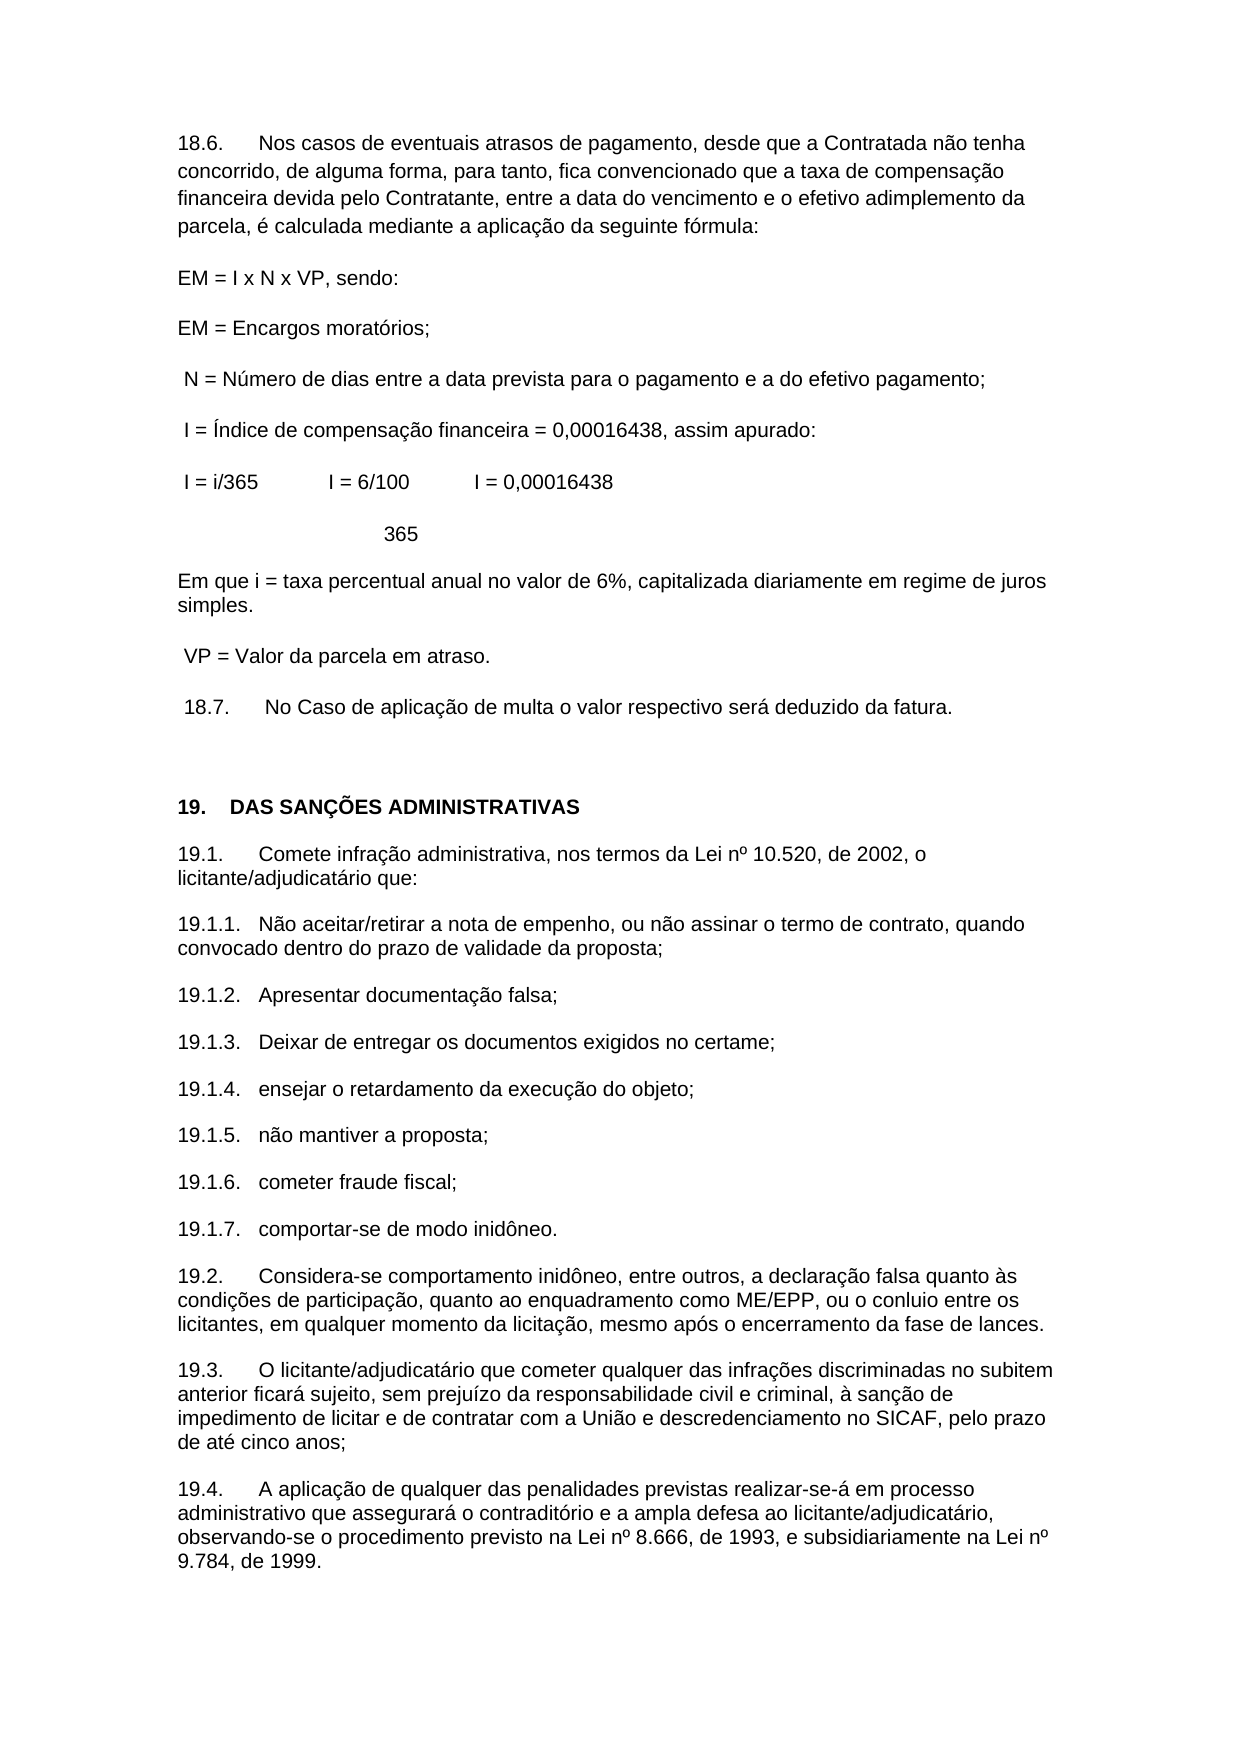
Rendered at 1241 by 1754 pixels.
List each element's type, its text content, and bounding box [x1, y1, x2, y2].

text 19.1. Comete infração administrativa, nos termos da Lei nº 10.520, de 2002, o licitante/adjudicatário que: [177, 841, 1063, 889]
text 19.1.4. ensejar o retardamento da execução do objeto; [177, 1076, 1063, 1100]
text 19.1.7. comportar-se de modo inidôneo. [177, 1217, 1063, 1241]
text I = i/365 I = 6/100 I = 0,00016438 [177, 466, 1063, 495]
text 19.1.1. Não aceitar/retirar a nota de empenho, ou não assinar o termo de contrato, quando convocado dentro do prazo de validade da proposta; [177, 912, 1063, 960]
text N = Número de dias entre a data prevista para o pagamento e a do efetivo pagamento; [177, 363, 1063, 392]
text 19.1.5. não mantiver a proposta; [177, 1123, 1063, 1147]
text Em que i = taxa percentual anual no valor de 6%, capitalizada diariamente em regime de juros simples. [177, 569, 1063, 617]
text 19.1.2. Apresentar documentação falsa; [177, 983, 1063, 1007]
text 18.6. Nos casos de eventuais atrasos de pagamento, desde que a Contratada não tenha concorrido, de alguma forma, para tanto, fica convencionado que a taxa de compensação financeira devida pelo Contratante, entre a data do vencimento e o efetivo adimplemento da parcela, é calculada mediante a aplicação da seguinte fórmula: [177, 131, 1063, 237]
text I = Índice de compensação financeira = 0,00016438, assim apurado: [177, 414, 1063, 443]
text EM = I x N x VP, sendo: [177, 266, 1063, 290]
text EM = Encargos moratórios; [177, 316, 1063, 340]
text VP = Valor da parcela em atraso. [177, 640, 1063, 669]
text 365 [177, 518, 1063, 546]
text 18.7. No Caso de aplicação de multa o valor respectivo será deduzido da fatura. [177, 691, 1063, 720]
text 19.3. O licitante/adjudicatário que cometer qualquer das infrações discriminadas no subitem anterior ficará sujeito, sem prejuízo da responsabilidade civil e criminal, à sanção de impedimento de licitar e de contratar com a União e descredenciamento no SICAF, pelo prazo de até cinco anos; [177, 1358, 1063, 1454]
text 19.1.6. cometer fraude fiscal; [177, 1170, 1063, 1194]
text 19.4. A aplicação de qualquer das penalidades previstas realizar-se-á em processo administrativo que assegurará o contraditório e a ampla defesa ao licitante/adjudicatário, observando-se o procedimento previsto na Lei nº 8.666, de 1993, e subsidiariamente na Lei nº 9.784, de 1999. [177, 1477, 1063, 1573]
text 19. DAS SANÇÕES ADMINISTRATIVAS [177, 794, 1063, 818]
text 19.1.3. Deixar de entregar os documentos exigidos no certame; [177, 1029, 1063, 1053]
text 19.2. Considera-se comportamento inidôneo, entre outros, a declaração falsa quanto às condições de participação, quanto ao enquadramento como ME/EPP, ou o conluio entre os licitantes, em qualquer momento da licitação, mesmo após o encerramento da fase de lances. [177, 1263, 1063, 1335]
